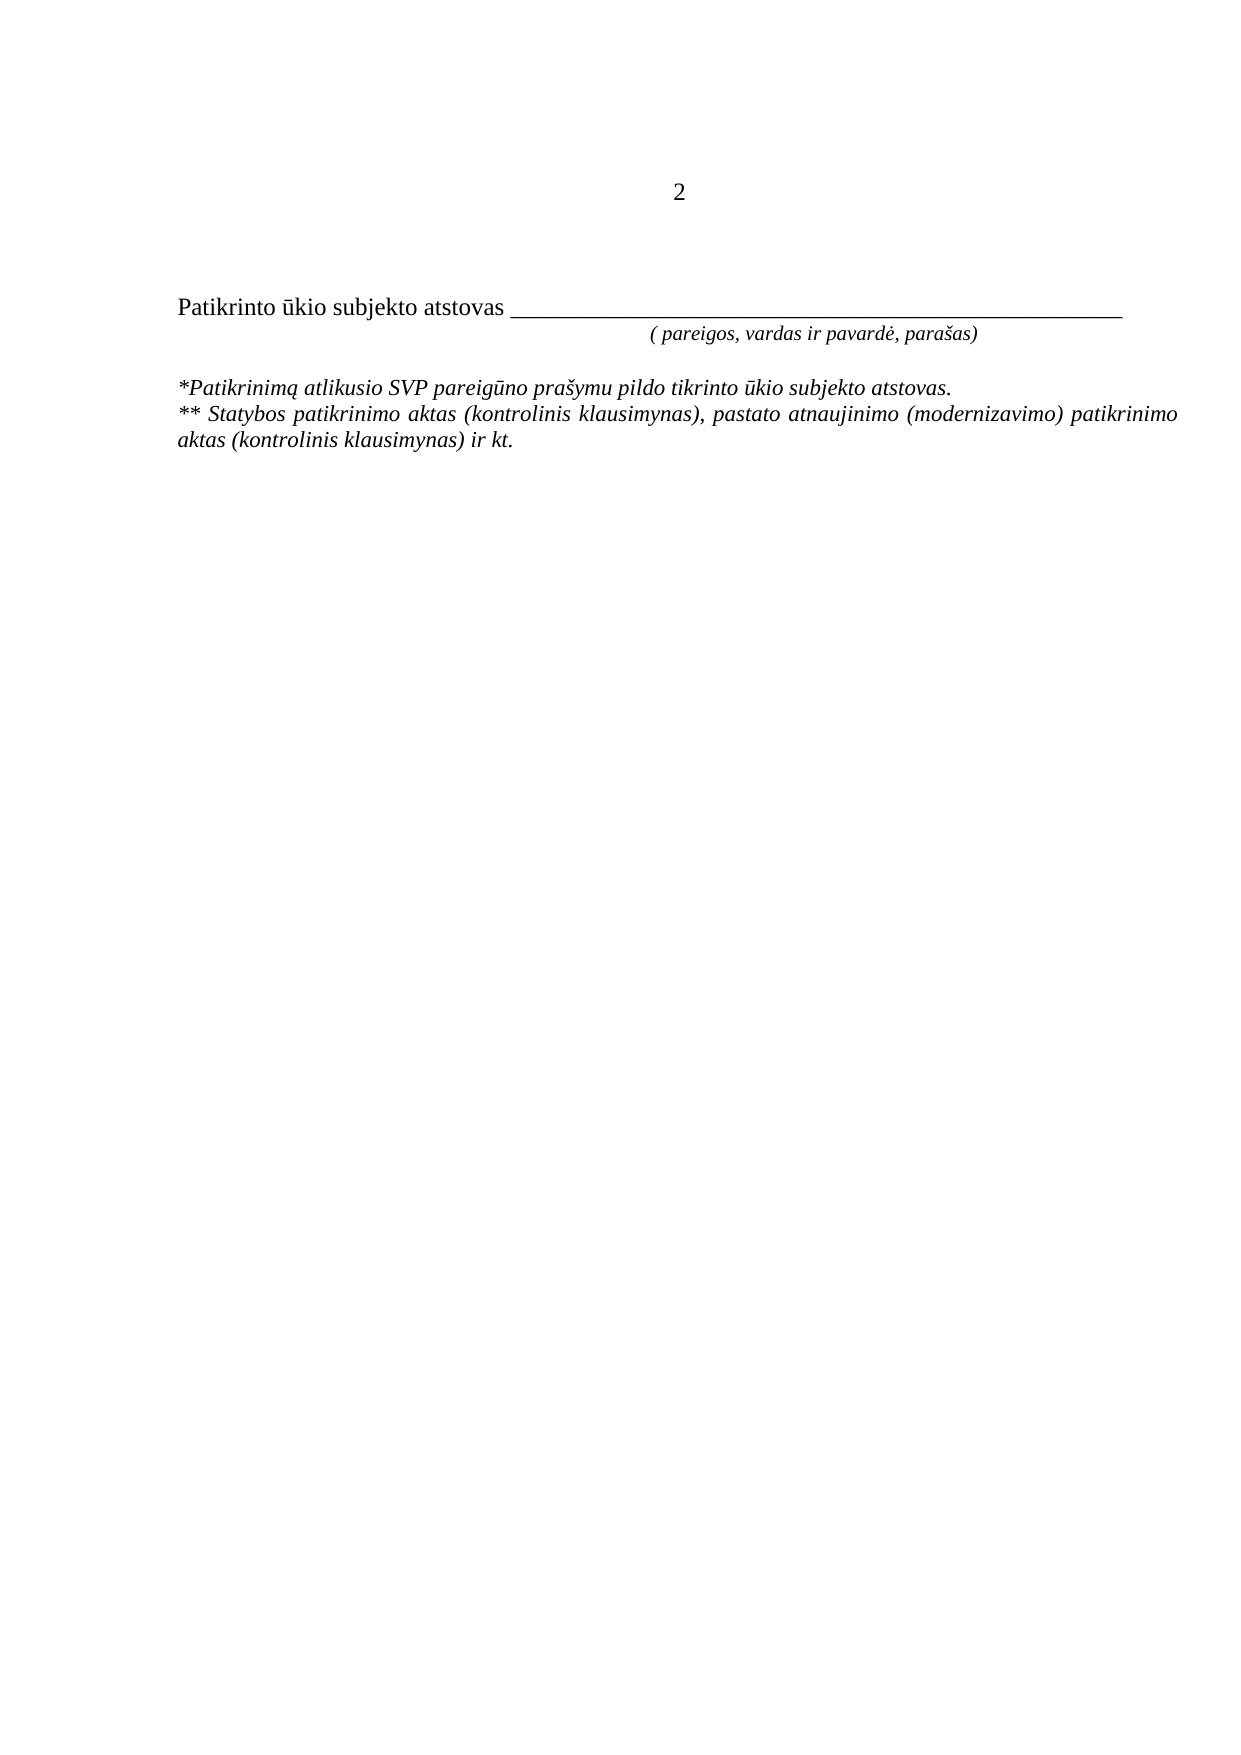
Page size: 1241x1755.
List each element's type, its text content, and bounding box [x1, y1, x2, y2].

text ** Statybos patikrinimo aktas (kontrolinis klausimynas), pastato atnaujinimo (modernizavimo) patikrinimo aktas (kontrolinis klausimynas) ir kt. [177, 400, 1181, 453]
text ( pareigos, vardas ir pavardė, parašas) [515, 321, 1181, 345]
text Patikrinto ūkio subjekto atstovas [177, 292, 1181, 321]
text *Patikrinimą atlikusio SVP pareigūno prašymu pildo tikrinto ūkio subjekto atstovas. [177, 374, 1181, 400]
